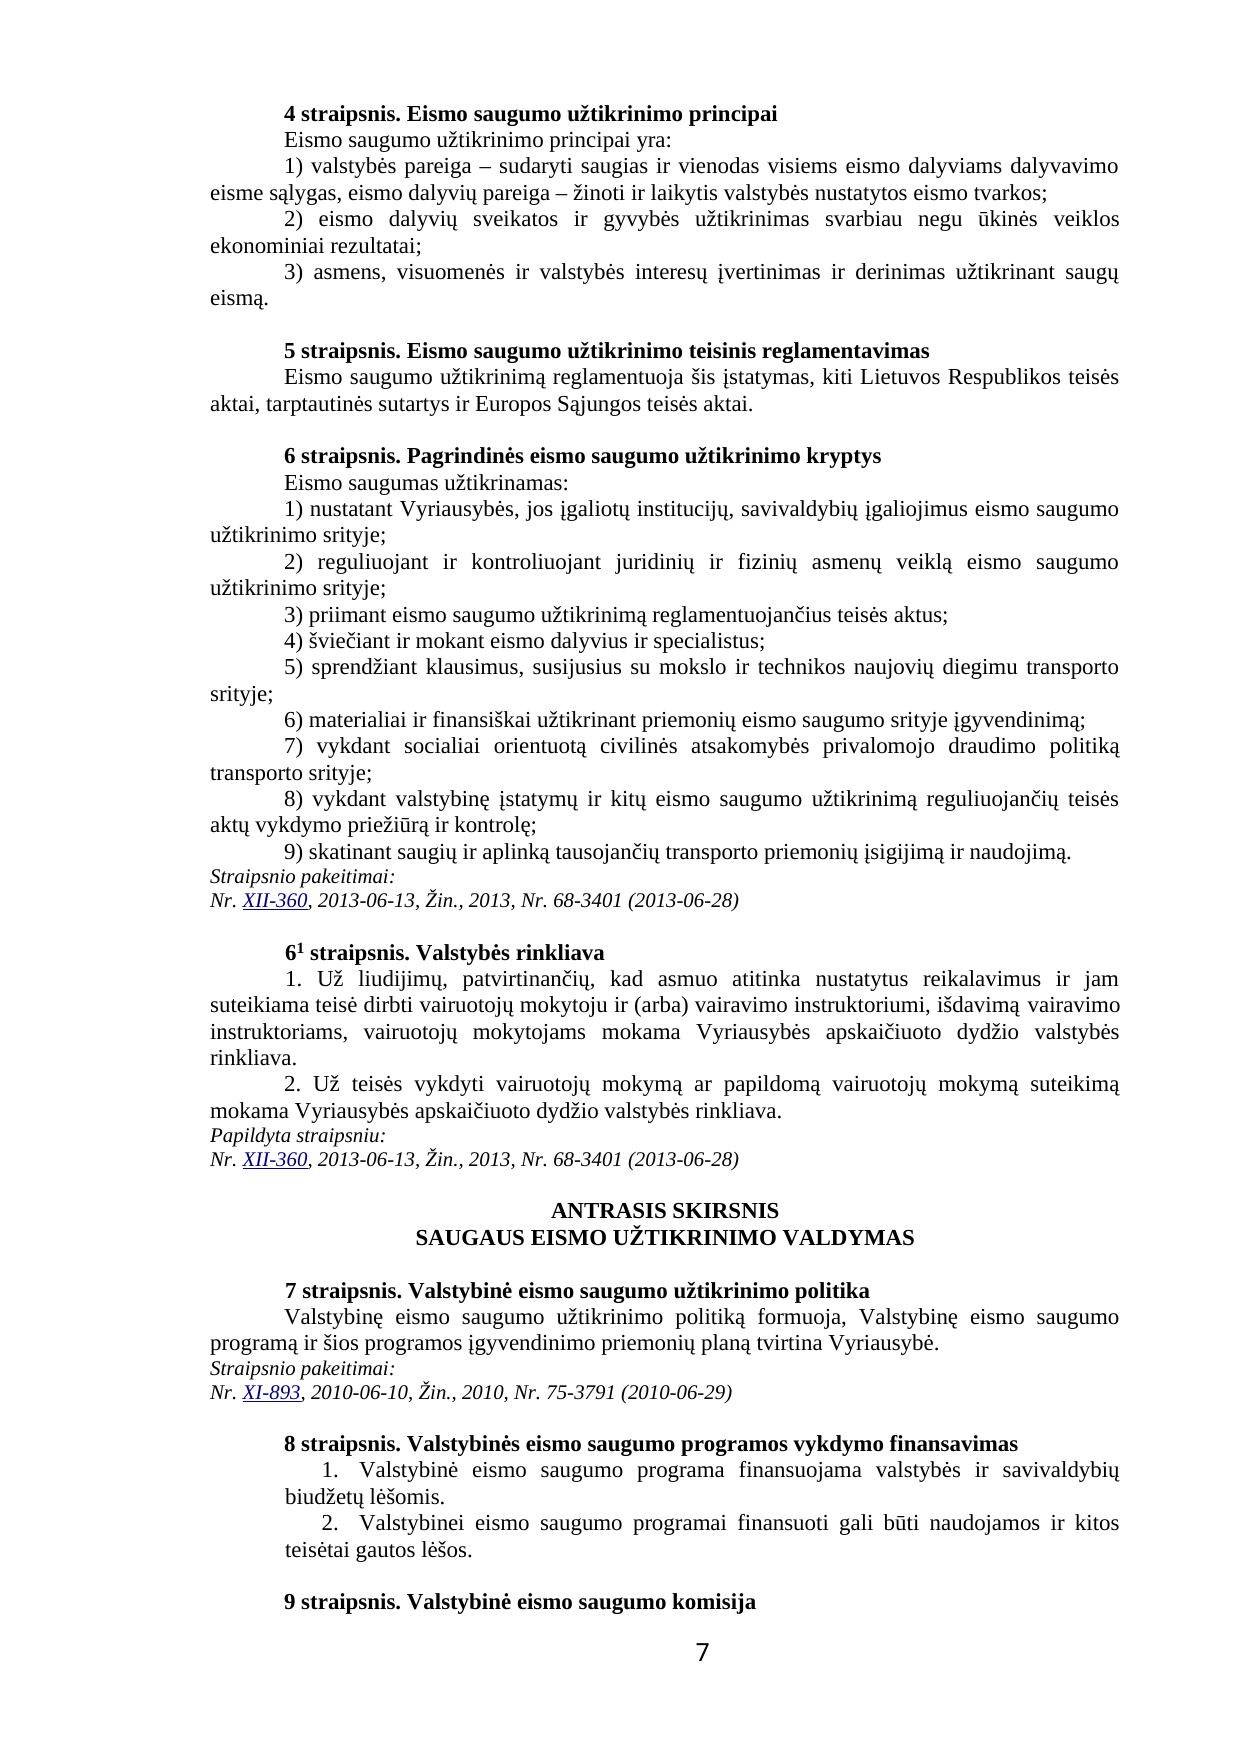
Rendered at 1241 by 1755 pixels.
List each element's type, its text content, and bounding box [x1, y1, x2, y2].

list Valstybinė eismo saugumo programa finansuojama valstybės ir savivaldybių biudžetų lėšomis. [247, 1457, 1120, 1509]
text 6 straipsnis. Pagrindinės eismo saugumo užtikrinimo kryptys [210, 442, 1120, 469]
text SAUGAUS EISMO UŽTIKRINIMO VALDYMAS [210, 1224, 1120, 1250]
text 4 straipsnis. Eismo saugumo užtikrinimo principai [210, 100, 1120, 126]
text 3) asmens, visuomenės ir valstybės interesų įvertinimas ir derinimas užtikrinant saugų eismą. [210, 258, 1120, 311]
text Eismo saugumo užtikrinimą reglamentuoja šis įstatymas, kiti Lietuvos Respublikos teisės aktai, tarptautinės sutartys ir Europos Sąjungos teisės aktai. [210, 363, 1120, 416]
text 5 straipsnis. Eismo saugumo užtikrinimo teisinis reglamentavimas [210, 337, 1120, 363]
text Eismo saugumas užtikrinamas: [210, 469, 1120, 495]
text 4) šviečiant ir mokant eismo dalyvius ir specialistus; [210, 627, 1120, 653]
text Papildyta straipsniu: [210, 1123, 1120, 1147]
text 3) priimant eismo saugumo užtikrinimą reglamentuojančius teisės aktus; [210, 601, 1120, 627]
text 8) vykdant valstybinę įstatymų ir kitų eismo saugumo užtikrinimą reguliuojančių teisės aktų vykdymo priežiūrą ir kontrolę; [210, 785, 1120, 838]
text 1. Už liudijimų, patvirtinančių, kad asmuo atitinka nustatytus reikalavimus ir jam suteikiama teisė dirbti vairuotojų mokytoju ir (arba) vairavimo instruktoriumi, išdavimą vairavimo instruktoriams, vairuotojų mokytojams mokama Vyriausybės apskaičiuoto dydžio valstybės rinkliava. [210, 965, 1120, 1070]
text Nr. XI-893, 2010-06-10, Žin., 2010, Nr. 75-3791 (2010-06-29) [210, 1380, 1120, 1404]
text 8 straipsnis. Valstybinės eismo saugumo programos vykdymo finansavimas [210, 1430, 1120, 1457]
text 7 straipsnis. Valstybinė eismo saugumo užtikrinimo politika [210, 1277, 1120, 1303]
text 7) vykdant socialiai orientuotą civilinės atsakomybės privalomojo draudimo politiką transporto srityje; [210, 732, 1120, 785]
text Straipsnio pakeitimai: [210, 864, 1120, 888]
text 2) reguliuojant ir kontroliuojant juridinių ir fizinių asmenų veiklą eismo saugumo užtikrinimo srityje; [210, 548, 1120, 601]
text 6) materialiai ir finansiškai užtikrinant priemonių eismo saugumo srityje įgyvendinimą; [210, 706, 1120, 732]
text Eismo saugumo užtikrinimo principai yra: [210, 126, 1120, 153]
text 2) eismo dalyvių sveikatos ir gyvybės užtikrinimas svarbiau negu ūkinės veiklos ekonominiai rezultatai; [210, 205, 1120, 258]
text ANTRASIS SKIRSNIS [210, 1198, 1120, 1224]
text 1) nustatant Vyriausybės, jos įgaliotų institucijų, savivaldybių įgaliojimus eismo saugumo užtikrinimo srityje; [210, 495, 1120, 548]
text Straipsnio pakeitimai: [210, 1356, 1120, 1380]
text 61 straipsnis. Valstybės rinkliava [210, 939, 1120, 965]
list Valstybinei eismo saugumo programai finansuoti gali būti naudojamos ir kitos teisėtai gautos lėšos. [247, 1509, 1120, 1562]
text Nr. XII-360, 2013-06-13, Žin., 2013, Nr. 68-3401 (2013-06-28) [210, 1147, 1120, 1171]
text 2. Už teisės vykdyti vairuotojų mokymą ar papildomą vairuotojų mokymą suteikimą mokama Vyriausybės apskaičiuoto dydžio valstybės rinkliava. [210, 1070, 1120, 1123]
text Valstybinę eismo saugumo užtikrinimo politiką formuoja, Valstybinę eismo saugumo programą ir šios programos įgyvendinimo priemonių planą tvirtina Vyriausybė. [210, 1303, 1120, 1356]
text 1) valstybės pareiga – sudaryti saugias ir vienodas visiems eismo dalyviams dalyvavimo eisme sąlygas, eismo dalyvių pareiga – žinoti ir laikytis valstybės nustatytos eismo tvarkos; [210, 153, 1120, 205]
text Nr. XII-360, 2013-06-13, Žin., 2013, Nr. 68-3401 (2013-06-28) [210, 888, 1120, 912]
text 5) sprendžiant klausimus, susijusius su mokslo ir technikos naujovių diegimu transporto srityje; [210, 653, 1120, 706]
text 9 straipsnis. Valstybinė eismo saugumo komisija [210, 1588, 1120, 1615]
text 9) skatinant saugių ir aplinką tausojančių transporto priemonių įsigijimą ir naudojimą. [210, 838, 1120, 864]
